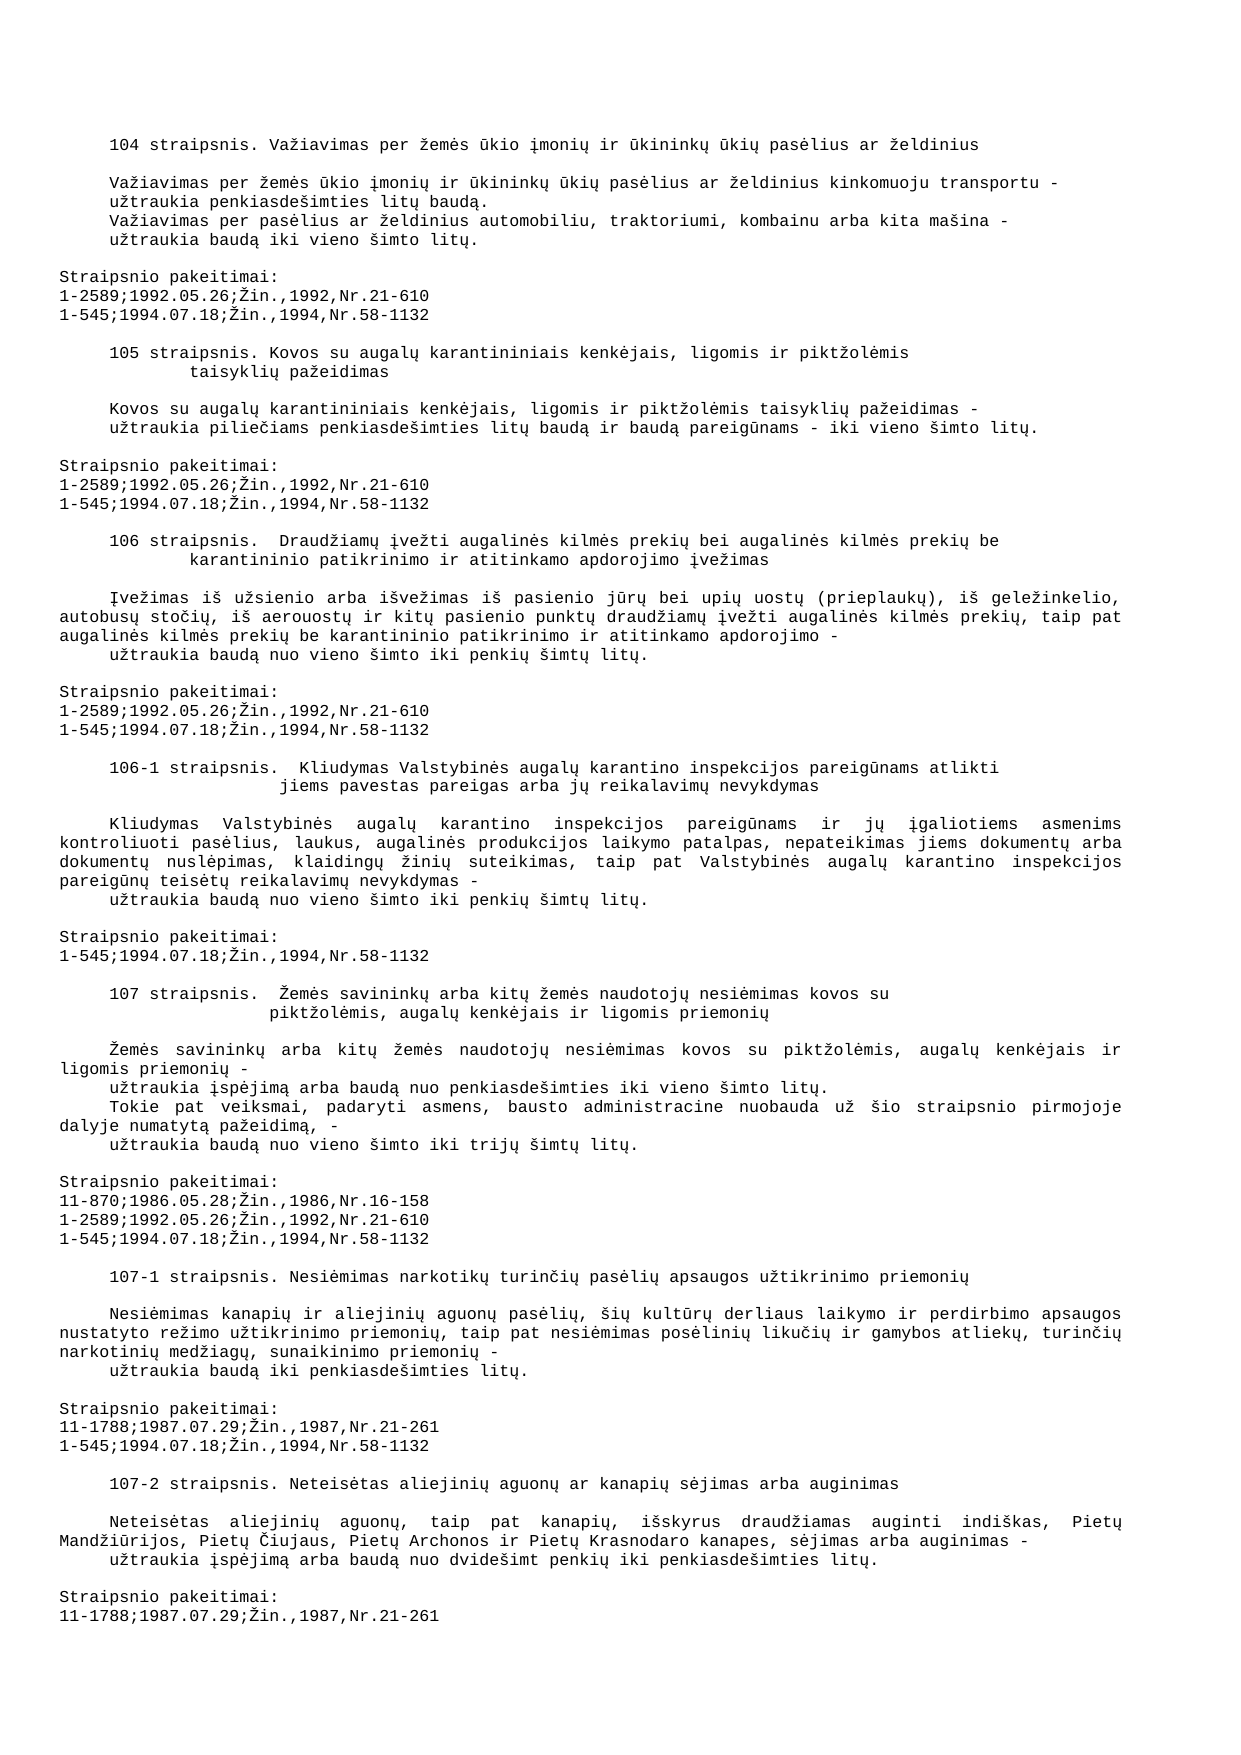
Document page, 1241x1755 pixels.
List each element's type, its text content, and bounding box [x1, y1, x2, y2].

text 1-2589;1992.05.26;Žin.,1992,Nr.21-610 [59, 703, 1122, 721]
text užtraukia baudą nuo vieno šimto iki trijų šimtų litų. [59, 1136, 1122, 1155]
text jiems pavestas pareigas arba jų reikalavimų nevykdymas [59, 778, 1122, 797]
text 1-545;1994.07.18;Žin.,1994,Nr.58-1132 [59, 307, 1122, 326]
text Kliudymas Valstybinės augalų karantino inspekcijos pareigūnams ir jų įgaliotiems asmenims kontroliuoti pasėlius, laukus, augalinės produkcijos laikymo patalpas, nepateikimas jiems dokumentų arba dokumentų nuslėpimas, klaidingų žinių suteikimas, taip pat Valstybinės augalų karantino inspekcijos pareigūnų teisėtų reikalavimų nevykdymas - [59, 816, 1122, 891]
text 105 straipsnis. Kovos su augalų karantininiais kenkėjais, ligomis ir piktžolėmis [59, 344, 1122, 363]
text 107 straipsnis. Žemės savininkų arba kitų žemės naudotojų nesiėmimas kovos su [59, 985, 1122, 1004]
text užtraukia penkiasdešimties litų baudą. [59, 193, 1122, 212]
text 1-2589;1992.05.26;Žin.,1992,Nr.21-610 [59, 1212, 1122, 1231]
text Straipsnio pakeitimai: [59, 1174, 1122, 1193]
text 11-1788;1987.07.29;Žin.,1987,Nr.21-261 [59, 1608, 1122, 1626]
text 11-870;1986.05.28;Žin.,1986,Nr.16-158 [59, 1193, 1122, 1212]
text 106 straipsnis. Draudžiamų įvežti augalinės kilmės prekių bei augalinės kilmės prekių be [59, 533, 1122, 552]
text Straipsnio pakeitimai: [59, 929, 1122, 948]
text Straipsnio pakeitimai: [59, 1589, 1122, 1608]
text Neteisėtas aliejinių aguonų, taip pat kanapių, išskyrus draudžiamas auginti indiškas, Pietų Mandžiūrijos, Pietų Čiujaus, Pietų Archonos ir Pietų Krasnodaro kanapes, sėjimas arba auginimas - [59, 1513, 1122, 1551]
text 1-545;1994.07.18;Žin.,1994,Nr.58-1132 [59, 721, 1122, 740]
text užtraukia baudą nuo vieno šimto iki penkių šimtų litų. [59, 646, 1122, 665]
text 1-2589;1992.05.26;Žin.,1992,Nr.21-610 [59, 476, 1122, 495]
text Nesiėmimas kanapių ir aliejinių aguonų pasėlių, šių kultūrų derliaus laikymo ir perdirbimo apsaugos nustatyto režimo užtikrinimo priemonių, taip pat nesiėmimas posėlinių likučių ir gamybos atliekų, turinčių narkotinių medžiagų, sunaikinimo priemonių - [59, 1306, 1122, 1362]
text Kovos su augalų karantininiais kenkėjais, ligomis ir piktžolėmis taisyklių pažeidimas - [59, 401, 1122, 420]
text 107-1 straipsnis. Nesiėmimas narkotikų turinčių pasėlių apsaugos užtikrinimo priemonių [59, 1268, 1122, 1287]
text Žemės savininkų arba kitų žemės naudotojų nesiėmimas kovos su piktžolėmis, augalų kenkėjais ir ligomis priemonių - [59, 1042, 1122, 1080]
text užtraukia įspėjimą arba baudą nuo penkiasdešimties iki vieno šimto litų. [59, 1080, 1122, 1098]
text taisyklių pažeidimas [59, 363, 1122, 382]
text Važiavimas per pasėlius ar želdinius automobiliu, traktoriumi, kombainu arba kita mašina - [59, 212, 1122, 231]
text 1-545;1994.07.18;Žin.,1994,Nr.58-1132 [59, 1231, 1122, 1249]
text 11-1788;1987.07.29;Žin.,1987,Nr.21-261 [59, 1419, 1122, 1438]
text Tokie pat veiksmai, padaryti asmens, bausto administracine nuobauda už šio straipsnio pirmojoje dalyje numatytą pažeidimą, - [59, 1098, 1122, 1136]
text Straipsnio pakeitimai: [59, 457, 1122, 476]
text Straipsnio pakeitimai: [59, 684, 1122, 703]
text 107-2 straipsnis. Neteisėtas aliejinių aguonų ar kanapių sėjimas arba auginimas [59, 1476, 1122, 1494]
text užtraukia įspėjimą arba baudą nuo dvidešimt penkių iki penkiasdešimties litų. [59, 1551, 1122, 1570]
text užtraukia piliečiams penkiasdešimties litų baudą ir baudą pareigūnams - iki vieno šimto litų. [59, 420, 1122, 439]
text Važiavimas per žemės ūkio įmonių ir ūkininkų ūkių pasėlius ar želdinius kinkomuoju transportu - [59, 175, 1122, 193]
text užtraukia baudą iki penkiasdešimties litų. [59, 1362, 1122, 1381]
text karantininio patikrinimo ir atitinkamo apdorojimo įvežimas [59, 552, 1122, 571]
text užtraukia baudą iki vieno šimto litų. [59, 231, 1122, 250]
text Įvežimas iš užsienio arba išvežimas iš pasienio jūrų bei upių uostų (prieplaukų), iš geležinkelio, autobusų stočių, iš aerouostų ir kitų pasienio punktų draudžiamų įvežti augalinės kilmės prekių, taip pat augalinės kilmės prekių be karantininio patikrinimo ir atitinkamo apdorojimo - [59, 589, 1122, 646]
text piktžolėmis, augalų kenkėjais ir ligomis priemonių [59, 1004, 1122, 1023]
text 1-545;1994.07.18;Žin.,1994,Nr.58-1132 [59, 495, 1122, 514]
text 104 straipsnis. Važiavimas per žemės ūkio įmonių ir ūkininkų ūkių pasėlius ar želdinius [59, 137, 1122, 156]
text 1-2589;1992.05.26;Žin.,1992,Nr.21-610 [59, 288, 1122, 307]
text 1-545;1994.07.18;Žin.,1994,Nr.58-1132 [59, 948, 1122, 967]
text Straipsnio pakeitimai: [59, 269, 1122, 288]
text užtraukia baudą nuo vieno šimto iki penkių šimtų litų. [59, 891, 1122, 910]
text 1-545;1994.07.18;Žin.,1994,Nr.58-1132 [59, 1438, 1122, 1457]
text Straipsnio pakeitimai: [59, 1400, 1122, 1419]
text 106-1 straipsnis. Kliudymas Valstybinės augalų karantino inspekcijos pareigūnams atlikti [59, 759, 1122, 778]
